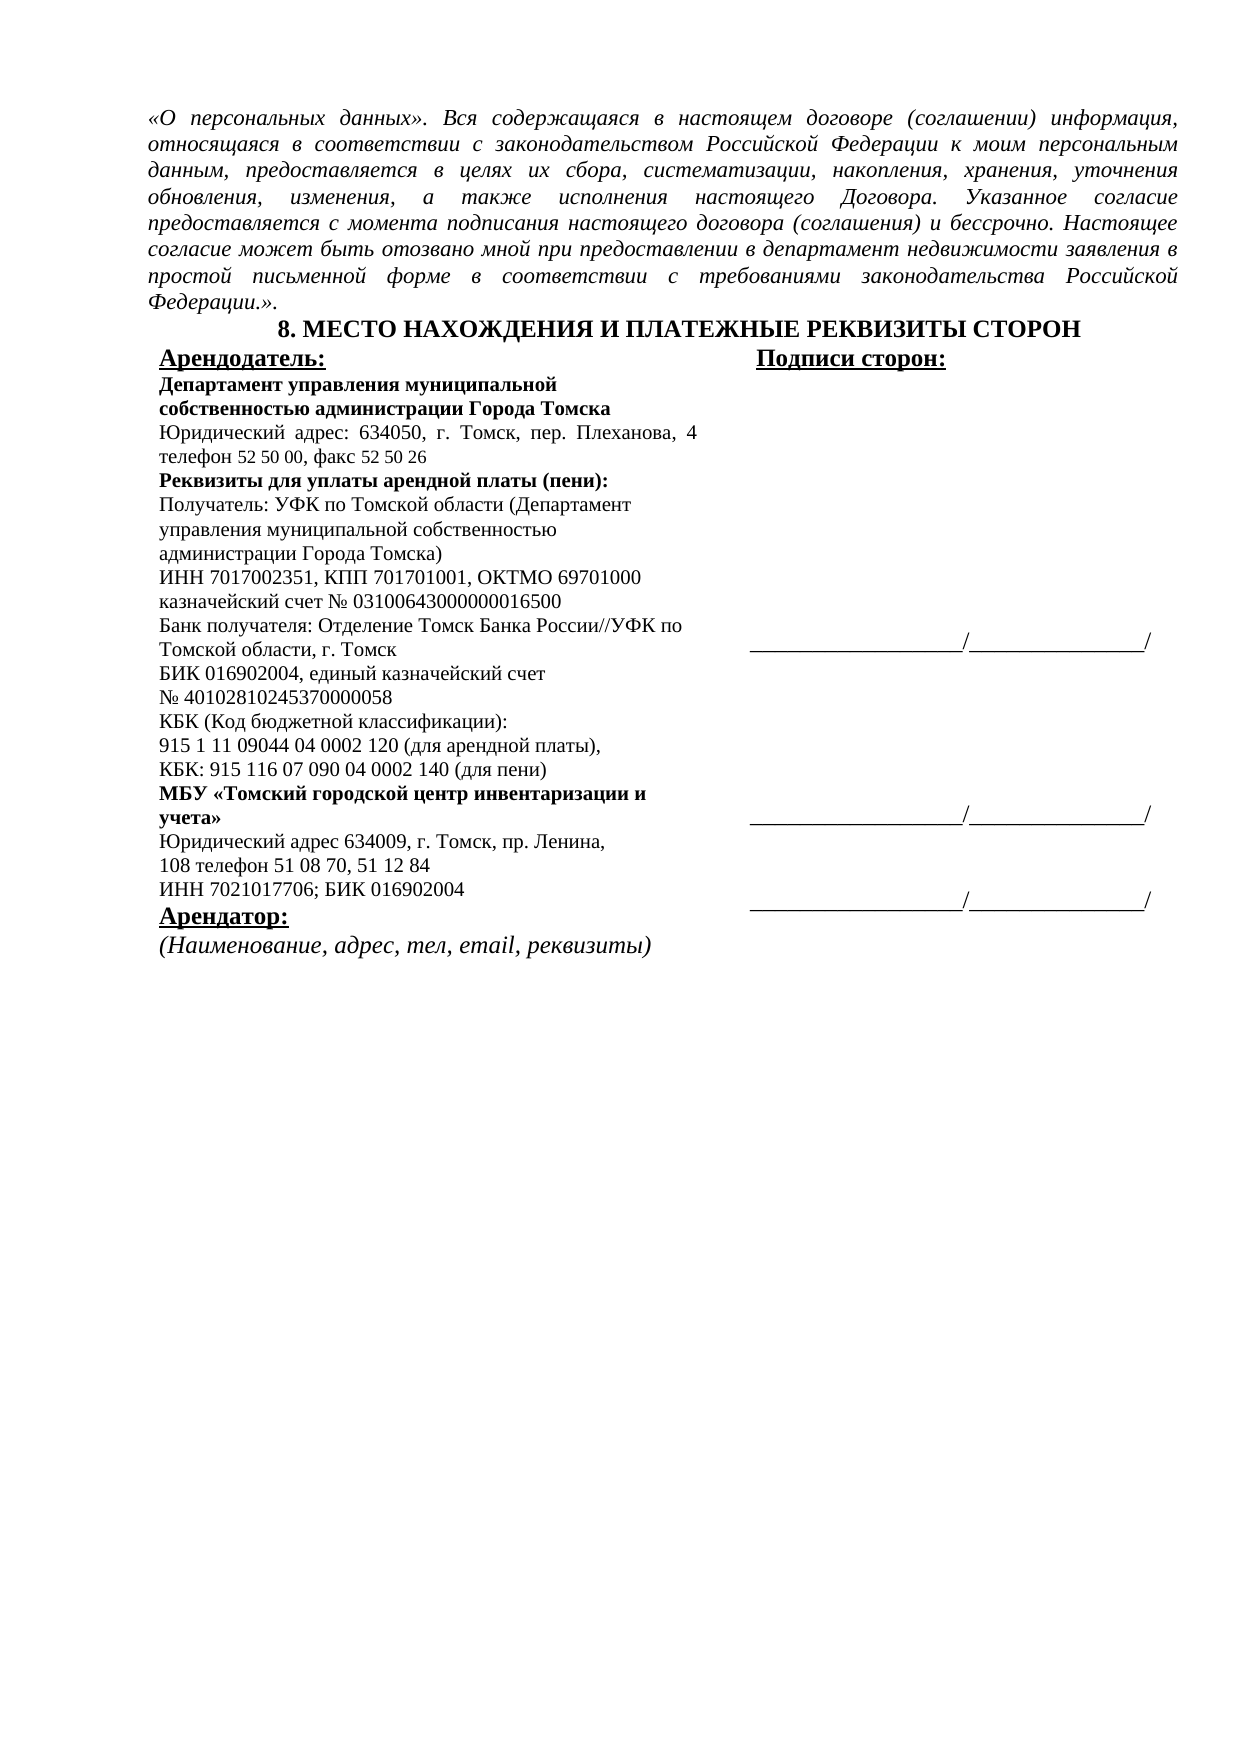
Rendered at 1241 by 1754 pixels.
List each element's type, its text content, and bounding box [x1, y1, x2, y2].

text «О персональных данных». Вся содержащаяся в настоящем договоре (соглашении) информация, относящаяся в соответствии с законодательством Российской Федерации к моим персональным данным, предоставляется в целях их сбора, систематизации, накопления, хранения, уточнения обновления, изменения, а также исполнения настоящего Договора. Указанное согласие предоставляется с момента подписания настоящего договора (соглашения) и бессрочно. Настоящее согласие может быть отозвано мной при предоставлении в департамент недвижимости заявления в простой письменной форме в соответствии с требованиями законодательства Российской Федерации.». [148, 104, 1181, 314]
table_header [709, 343, 738, 959]
text 8. МЕСТО НАХОЖДЕНИЯ И ПЛАТЕЖНЫЕ РЕКВИЗИТЫ СТОРОН [148, 314, 1181, 343]
table_header Арендодатель: Департамент управления муниципальной собственностью администрации Города Томска Юридический адрес: 634050, г. Томск, пер. Плеханова, 4 телефон 52 50 00, факс 52 50 26 Реквизиты для уплаты арендной платы (пени): Получатель: УФК по Томской области (Департамент управления муниципальной собственностью администрации Города Томска) ИНН 7017002351, КПП 701701001, ОКТМО 69701000 казначейский счет № 03100643000000016500 Банк получателя: Отделение Томск Банка России//УФК по Томской области, г. Томск БИК 016902004, единый казначейский счет № 40102810245370000058 КБК (Код бюджетной классификации): 915 1 11 09044 04 0002 120 (для арендной платы), КБК: 915 116 07 090 04 0002 140 (для пени) МБУ «Томский городской центр инвентаризации и учета» Юридический адрес 634009, г. Томск, пр. Ленина, 108 телефон 51 08 70, 51 12 84 ИНН 7021017706; БИК 016902004 Арендатор: (Наименование, адрес, тел, email, реквизиты) [148, 343, 709, 959]
table_header Подписи сторон: _________________/______________/ _________________/______________/ _________________/______________/ [739, 343, 1181, 959]
